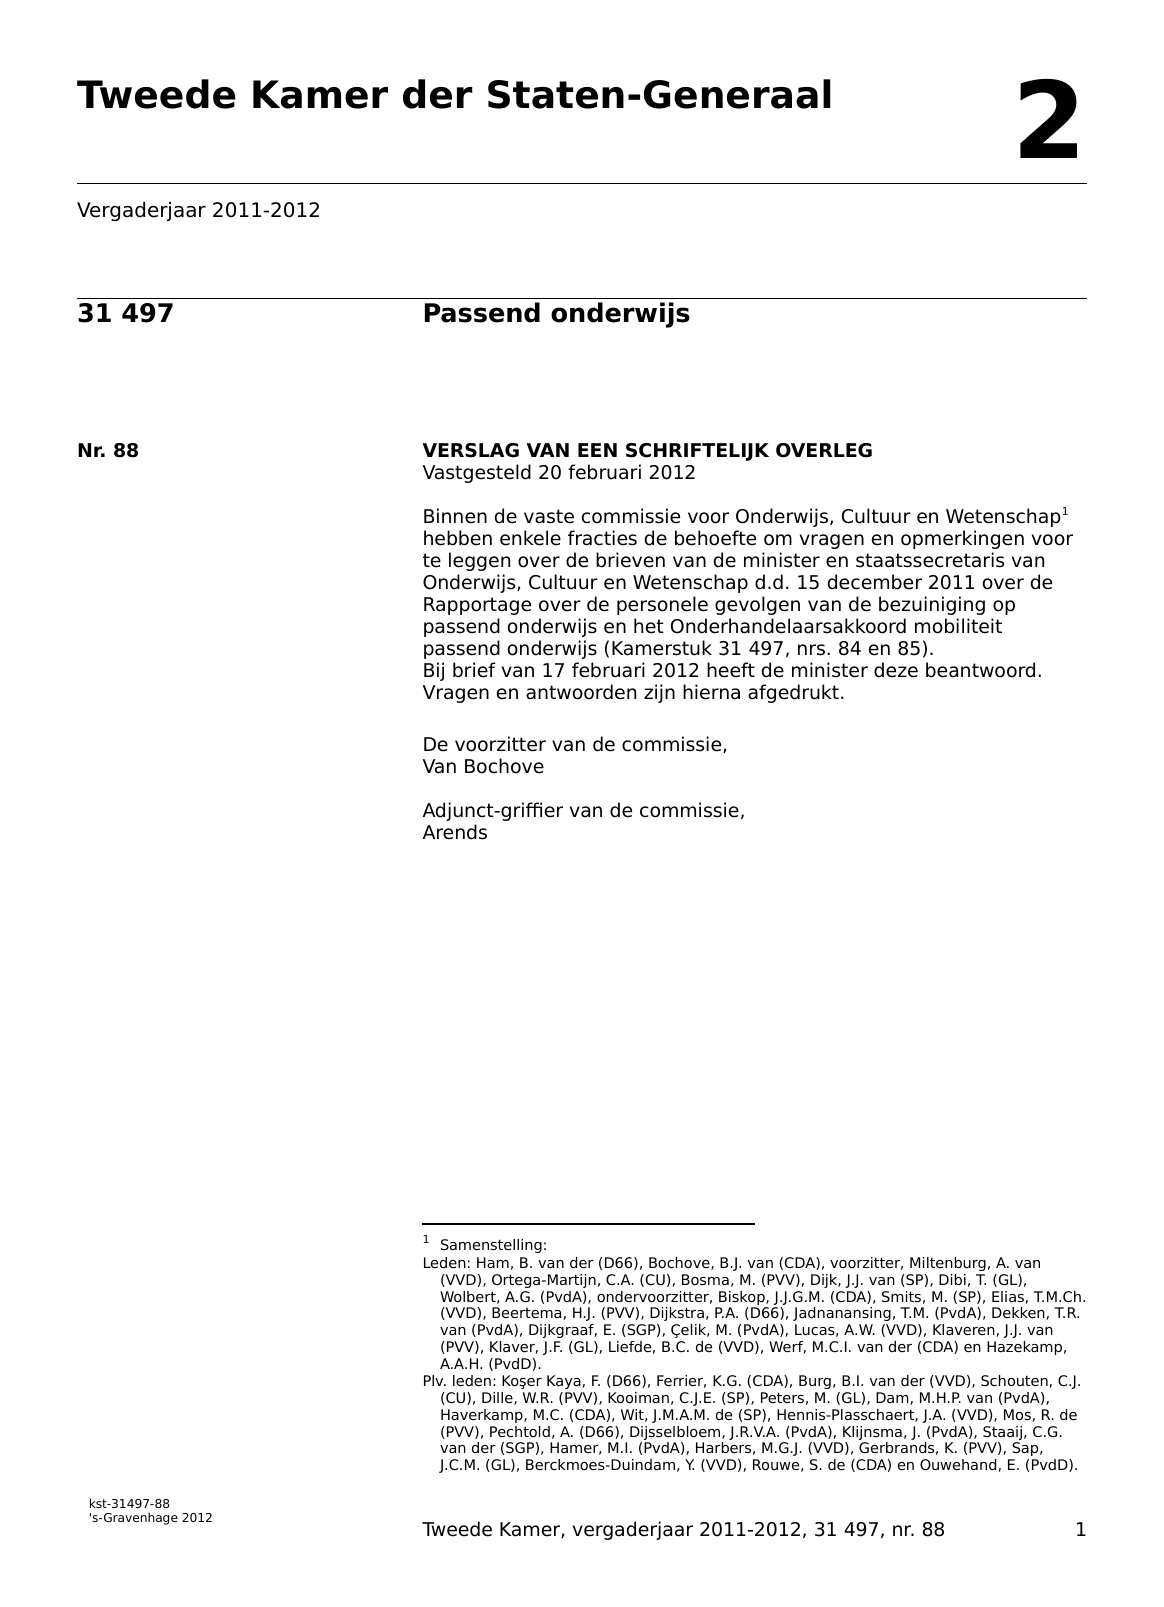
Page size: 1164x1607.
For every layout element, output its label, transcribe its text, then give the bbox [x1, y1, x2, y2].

text Vastgesteld 20 februari 2012 [422, 462, 1087, 484]
text Bij brief van 17 februari 2012 heeft de minister deze beantwoord. Vragen en antwoorden zijn hierna afgedrukt. [422, 660, 1087, 704]
text De voorzitter van de commissie, Van Bochove [422, 734, 1087, 778]
text kst-31497-88 [88, 1497, 323, 1511]
text Plv. leden: Koşer Kaya, F. (D66), Ferrier, K.G. (CDA), Burg, B.I. van der (VVD), Schouten, C.J. (CU), Dille, W.R. (PVV), Kooiman, C.J.E. (SP), Peters, M. (GL), Dam, M.H.P. van (PvdA), Haverkamp, M.C. (CDA), Wit, J.M.A.M. de (SP), Hennis-Plasschaert, J.A. (VVD), Mos, R. de (PVV), Pechtold, A. (D66), Dijsselbloem, J.R.V.A. (PvdA), Klijnsma, J. (PvdA), Staaij, C.G. van der (SGP), Hamer, M.I. (PvdA), Harbers, M.G.J. (VVD), Gerbrands, K. (PVV), Sap, J.C.M. (GL), Berckmoes-Duindam, Y. (VVD), Rouwe, S. de (CDA) en Ouwehand, E. (PvdD). [422, 1373, 1087, 1474]
table_header 2 [886, 59, 1087, 183]
subtitle 31 497 Passend onderwijs [77, 299, 1087, 329]
table_cell Vergaderjaar 2011-2012 [77, 184, 1087, 298]
text Binnen de vaste commissie voor Onderwijs, Cultuur en Wetenschap hebben enkele fracties de behoefte om vragen en opmerkingen voor te leggen over de brieven van de minister en staatssecretaris van Onderwijs, Cultuur en Wetenschap d.d. 15 december 2011 over de Rapportage over de personele gevolgen van de bezuiniging op passend onderwijs en het Onderhandelaarsakkoord mobiliteit passend onderwijs (Kamerstuk 31 497, nrs. 84 en 85). [422, 506, 1087, 660]
table_header Tweede Kamer der Staten-Generaal [77, 59, 886, 183]
text 's-Gravenhage 2012 [88, 1511, 323, 1525]
subtitle Nr. 88 VERSLAG VAN EEN SCHRIFTELIJK OVERLEG [77, 440, 1087, 462]
text Leden: Ham, B. van der (D66), Bochove, B.J. van (CDA), voorzitter, Miltenburg, A. van (VVD), Ortega-Martijn, C.A. (CU), Bosma, M. (PVV), Dijk, J.J. van (SP), Dibi, T. (GL), Wolbert, A.G. (PvdA), ondervoorzitter, Biskop, J.J.G.M. (CDA), Smits, M. (SP), Elias, T.M.Ch. (VVD), Beertema, H.J. (PVV), Dijkstra, P.A. (D66), Jadnanansing, T.M. (PvdA), Dekken, T.R. van (PvdA), Dijkgraaf, E. (SGP), Çelik, M. (PvdA), Lucas, A.W. (VVD), Klaveren, J.J. van (PVV), Klaver, J.F. (GL), Liefde, B.C. de (VVD), Werf, M.C.I. van der (CDA) en Hazekamp, A.A.H. (PvdD). [422, 1255, 1087, 1373]
text Adjunct-griffier van de commissie, Arends [422, 800, 1087, 844]
text Samenstelling: [422, 1233, 1087, 1255]
